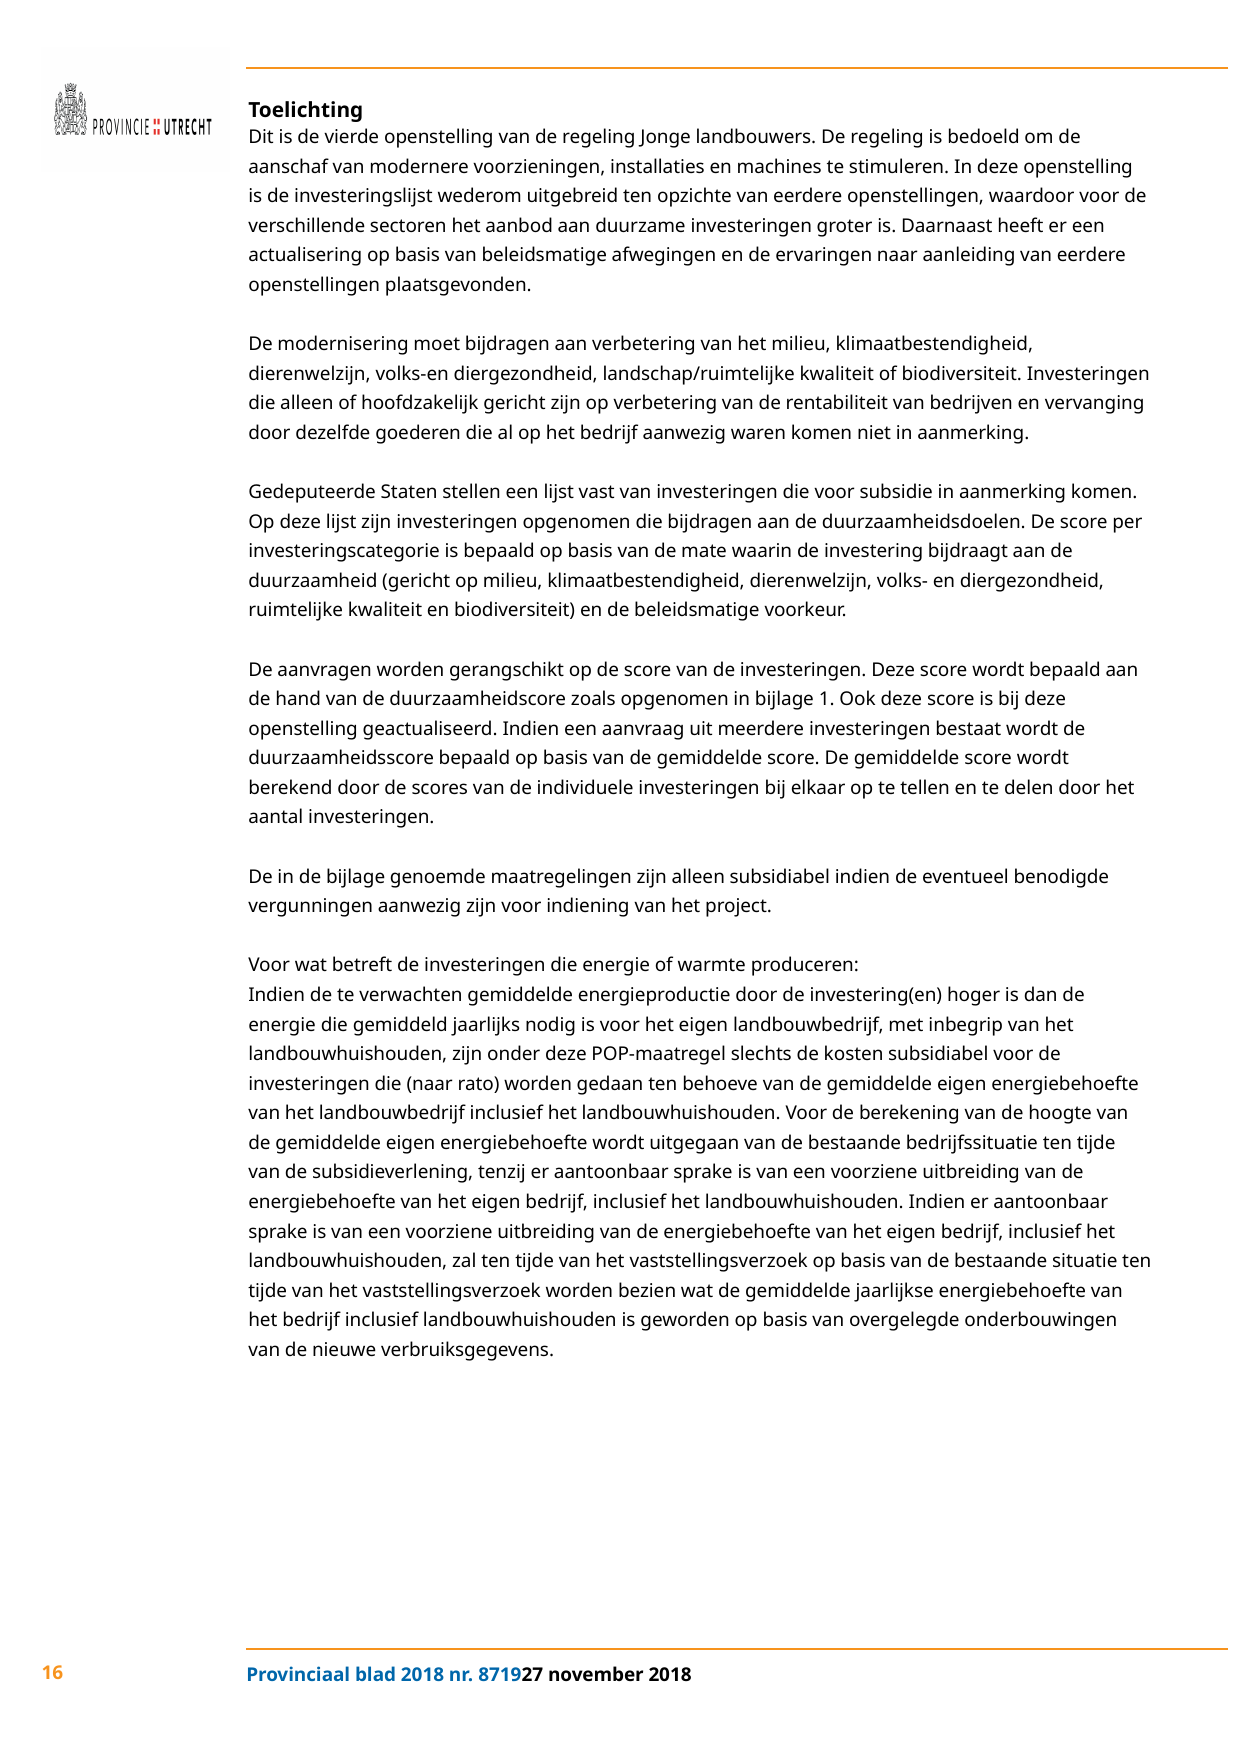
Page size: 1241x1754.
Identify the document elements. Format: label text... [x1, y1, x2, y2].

picture [41, 47, 231, 172]
text De in de bijlage genoemde maatregelingen zijn alleen subsidiabel indien de eventueel benodigde vergunningen aanwezig zijn voor indiening van het project. [248, 863, 1152, 918]
text Toelichting [248, 95, 1152, 123]
text De aanvragen worden gerangschikt op de score van de investeringen. Deze score wordt bepaald aan de hand van de duurzaamheidscore zoals opgenomen in bijlage 1. Ook deze score is bij deze openstelling geactualiseerd. Indien een aanvraag uit meerdere investeringen bestaat wordt de duurzaamheidsscore bepaald op basis van de gemiddelde score. De gemiddelde score wordt berekend door de scores van de individuele investeringen bij elkaar op te tellen en te delen door het aantal investeringen. [248, 656, 1152, 829]
text Dit is de vierde openstelling van de regeling Jonge landbouwers. De regeling is bedoeld om de aanschaf van modernere voorzieningen, installaties en machines te stimuleren. In deze openstelling is de investeringslijst wederom uitgebreid ten opzichte van eerdere openstellingen, waardoor voor de verschillende sectoren het aanbod aan duurzame investeringen groter is. Daarnaast heeft er een actualisering op basis van beleidsmatige afwegingen en de ervaringen naar aanleiding van eerdere openstellingen plaatsgevonden. [248, 123, 1152, 297]
text De modernisering moet bijdragen aan verbetering van het milieu, klimaatbestendigheid, dierenwelzijn, volks-en diergezondheid, landschap/ruimtelijke kwaliteit of biodiversiteit. Investeringen die alleen of hoofdzakelijk gericht zijn op verbetering van de rentabiliteit van bedrijven en vervanging door dezelfde goederen die al op het bedrijf aanwezig waren komen niet in aanmerking. [248, 330, 1152, 445]
text Indien de te verwachten gemiddelde energieproductie door de investering(en) hoger is dan de energie die gemiddeld jaarlijks nodig is voor het eigen landbouwbedrijf, met inbegrip van het landbouwhuishouden, zijn onder deze POP-maatregel slechts de kosten subsidiabel voor de investeringen die (naar rato) worden gedaan ten behoeve van de gemiddelde eigen energiebehoefte van het landbouwbedrijf inclusief het landbouwhuishouden. Voor de berekening van de hoogte van de gemiddelde eigen energiebehoefte wordt uitgegaan van de bestaande bedrijfssituatie ten tijde van de subsidieverlening, tenzij er aantoonbaar sprake is van een voorziene uitbreiding van de energiebehoefte van het eigen bedrijf, inclusief het landbouwhuishouden. Indien er aantoonbaar sprake is van een voorziene uitbreiding van de energiebehoefte van het eigen bedrijf, inclusief het landbouwhuishouden, zal ten tijde van het vaststellingsverzoek op basis van de bestaande situatie ten tijde van het vaststellingsverzoek worden bezien wat de gemiddelde jaarlijkse energiebehoefte van het bedrijf inclusief landbouwhuishouden is geworden op basis van overgelegde onderbouwingen van de nieuwe verbruiksgegevens. [248, 981, 1152, 1362]
text Gedeputeerde Staten stellen een lijst vast van investeringen die voor subsidie in aanmerking komen. Op deze lijst zijn investeringen opgenomen die bijdragen aan de duurzaamheidsdoelen. De score per investeringscategorie is bepaald op basis van de mate waarin de investering bijdraagt aan de duurzaamheid (gericht op milieu, klimaatbestendigheid, dierenwelzijn, volks- en diergezondheid, ruimtelijke kwaliteit en biodiversiteit) en de beleidsmatige voorkeur. [248, 478, 1152, 622]
text Voor wat betreft de investeringen die energie of warmte produceren: [248, 952, 1152, 977]
